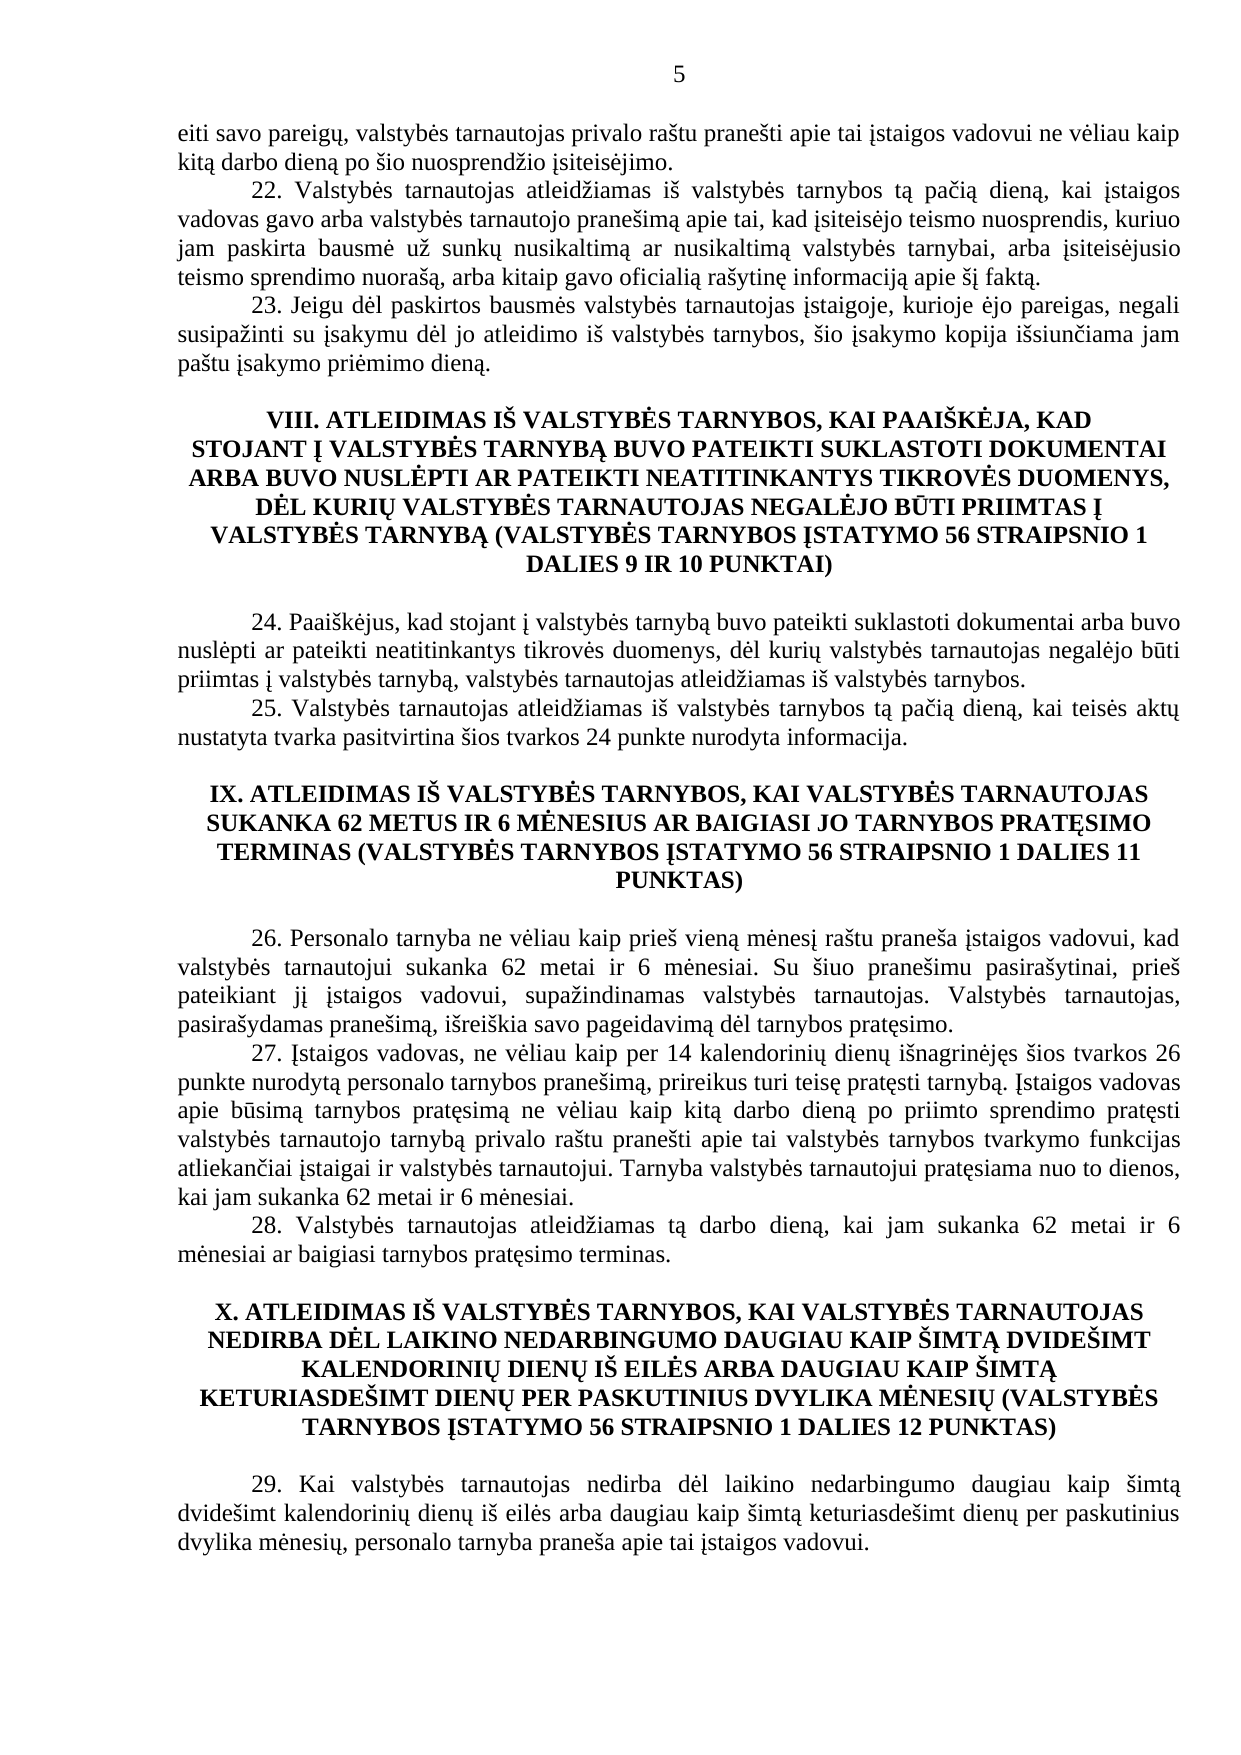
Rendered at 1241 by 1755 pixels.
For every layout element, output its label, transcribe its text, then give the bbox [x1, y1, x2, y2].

text X. ATLEIDIMAS IŠ VALSTYBĖS TARNYBOS, KAI VALSTYBĖS TARNAUTOJAS [177, 1297, 1181, 1326]
text 26. Personalo tarnyba ne vėliau kaip prieš vieną mėnesį raštu praneša įstaigos vadovui, kad valstybės tarnautojui sukanka 62 metai ir 6 mėnesiai. Su šiuo pranešimu pasirašytinai, prieš pateikiant jį įstaigos vadovui, supažindinamas valstybės tarnautojas. Valstybės tarnautojas, pasirašydamas pranešimą, išreiškia savo pageidavimą dėl tarnybos pratęsimo. [177, 923, 1181, 1038]
text VIII. ATLEIDIMAS IŠ VALSTYBĖS TARNYBOS, KAI PAAIŠKĖJA, KAD [177, 406, 1181, 434]
text PUNKTAS) [177, 866, 1181, 894]
text 22. Valstybės tarnautojas atleidžiamas iš valstybės tarnybos tą pačią dieną, kai įstaigos vadovas gavo arba valstybės tarnautojo pranešimą apie tai, kad įsiteisėjo teismo nuosprendis, kuriuo jam paskirta bausmė už sunkų nusikaltimą ar nusikaltimą valstybės tarnybai, arba įsiteisėjusio teismo sprendimo nuorašą, arba kitaip gavo oficialią rašytinę informaciją apie šį faktą. [177, 176, 1181, 291]
text STOJANT Į VALSTYBĖS TARNYBĄ BUVO PATEIKTI SUKLASTOTI DOKUMENTAI ARBA BUVO NUSLĖPTI AR PATEIKTI NEATITINKANTYS TIKROVĖS DUOMENYS, [177, 434, 1181, 492]
text TARNYBOS ĮSTATYMO 56 STRAIPSNIO 1 DALIES 12 PUNKTAS) [177, 1412, 1181, 1441]
text DALIES 9 IR 10 PUNKTAI) [177, 549, 1181, 578]
text 27. Įstaigos vadovas, ne vėliau kaip per 14 kalendorinių dienų išnagrinėjęs šios tvarkos 26 punkte nurodytą personalo tarnybos pranešimą, prireikus turi teisę pratęsti tarnybą. Įstaigos vadovas apie būsimą tarnybos pratęsimą ne vėliau kaip kitą darbo dieną po priimto sprendimo pratęsti valstybės tarnautojo tarnybą privalo raštu pranešti apie tai valstybės tarnybos tvarkymo funkcijas atliekančiai įstaigai ir valstybės tarnautojui. Tarnyba valstybės tarnautojui pratęsiama nuo to dienos, kai jam sukanka 62 metai ir 6 mėnesiai. [177, 1038, 1181, 1211]
text KALENDORINIŲ DIENŲ IŠ EILĖS ARBA DAUGIAU KAIP ŠIMTĄ [177, 1354, 1181, 1383]
text 25. Valstybės tarnautojas atleidžiamas iš valstybės tarnybos tą pačią dieną, kai teisės aktų nustatyta tvarka pasitvirtina šios tvarkos 24 punkte nurodyta informacija. [177, 693, 1181, 751]
text IX. ATLEIDIMAS IŠ VALSTYBĖS TARNYBOS, KAI VALSTYBĖS TARNAUTOJAS SUKANKA 62 METUS IR 6 MĖNESIUS AR BAIGIASI JO TARNYBOS PRATĘSIMO [177, 779, 1181, 837]
text 24. Paaiškėjus, kad stojant į valstybės tarnybą buvo pateikti suklastoti dokumentai arba buvo nuslėpti ar pateikti neatitinkantys tikrovės duomenys, dėl kurių valstybės tarnautojas negalėjo būti priimtas į valstybės tarnybą, valstybės tarnautojas atleidžiamas iš valstybės tarnybos. [177, 607, 1181, 693]
text 29. Kai valstybės tarnautojas nedirba dėl laikino nedarbingumo daugiau kaip šimtą dvidešimt kalendorinių dienų iš eilės arba daugiau kaip šimtą keturiasdešimt dienų per paskutinius dvylika mėnesių, personalo tarnyba praneša apie tai įstaigos vadovui. [177, 1469, 1181, 1556]
text VALSTYBĖS TARNYBĄ (VALSTYBĖS TARNYBOS ĮSTATYMO 56 STRAIPSNIO 1 [177, 521, 1181, 549]
text DĖL KURIŲ VALSTYBĖS TARNAUTOJAS NEGALĖJO BŪTI PRIIMTAS Į [177, 492, 1181, 521]
text KETURIASDEŠIMT DIENŲ PER PASKUTINIUS DVYLIKA MĖNESIŲ (VALSTYBĖS [177, 1383, 1181, 1412]
text 28. Valstybės tarnautojas atleidžiamas tą darbo dieną, kai jam sukanka 62 metai ir 6 mėnesiai ar baigiasi tarnybos pratęsimo terminas. [177, 1211, 1181, 1268]
text eiti savo pareigų, valstybės tarnautojas privalo raštu pranešti apie tai įstaigos vadovui ne vėliau kaip kitą darbo dieną po šio nuosprendžio įsiteisėjimo. [177, 118, 1181, 176]
text NEDIRBA DĖL LAIKINO NEDARBINGUMO DAUGIAU KAIP ŠIMTĄ DVIDEŠIMT [177, 1326, 1181, 1354]
text TERMINAS (VALSTYBĖS TARNYBOS ĮSTATYMO 56 STRAIPSNIO 1 DALIES 11 [177, 837, 1181, 866]
text 23. Jeigu dėl paskirtos bausmės valstybės tarnautojas įstaigoje, kurioje ėjo pareigas, negali susipažinti su įsakymu dėl jo atleidimo iš valstybės tarnybos, šio įsakymo kopija išsiunčiama jam paštu įsakymo priėmimo dieną. [177, 291, 1181, 377]
